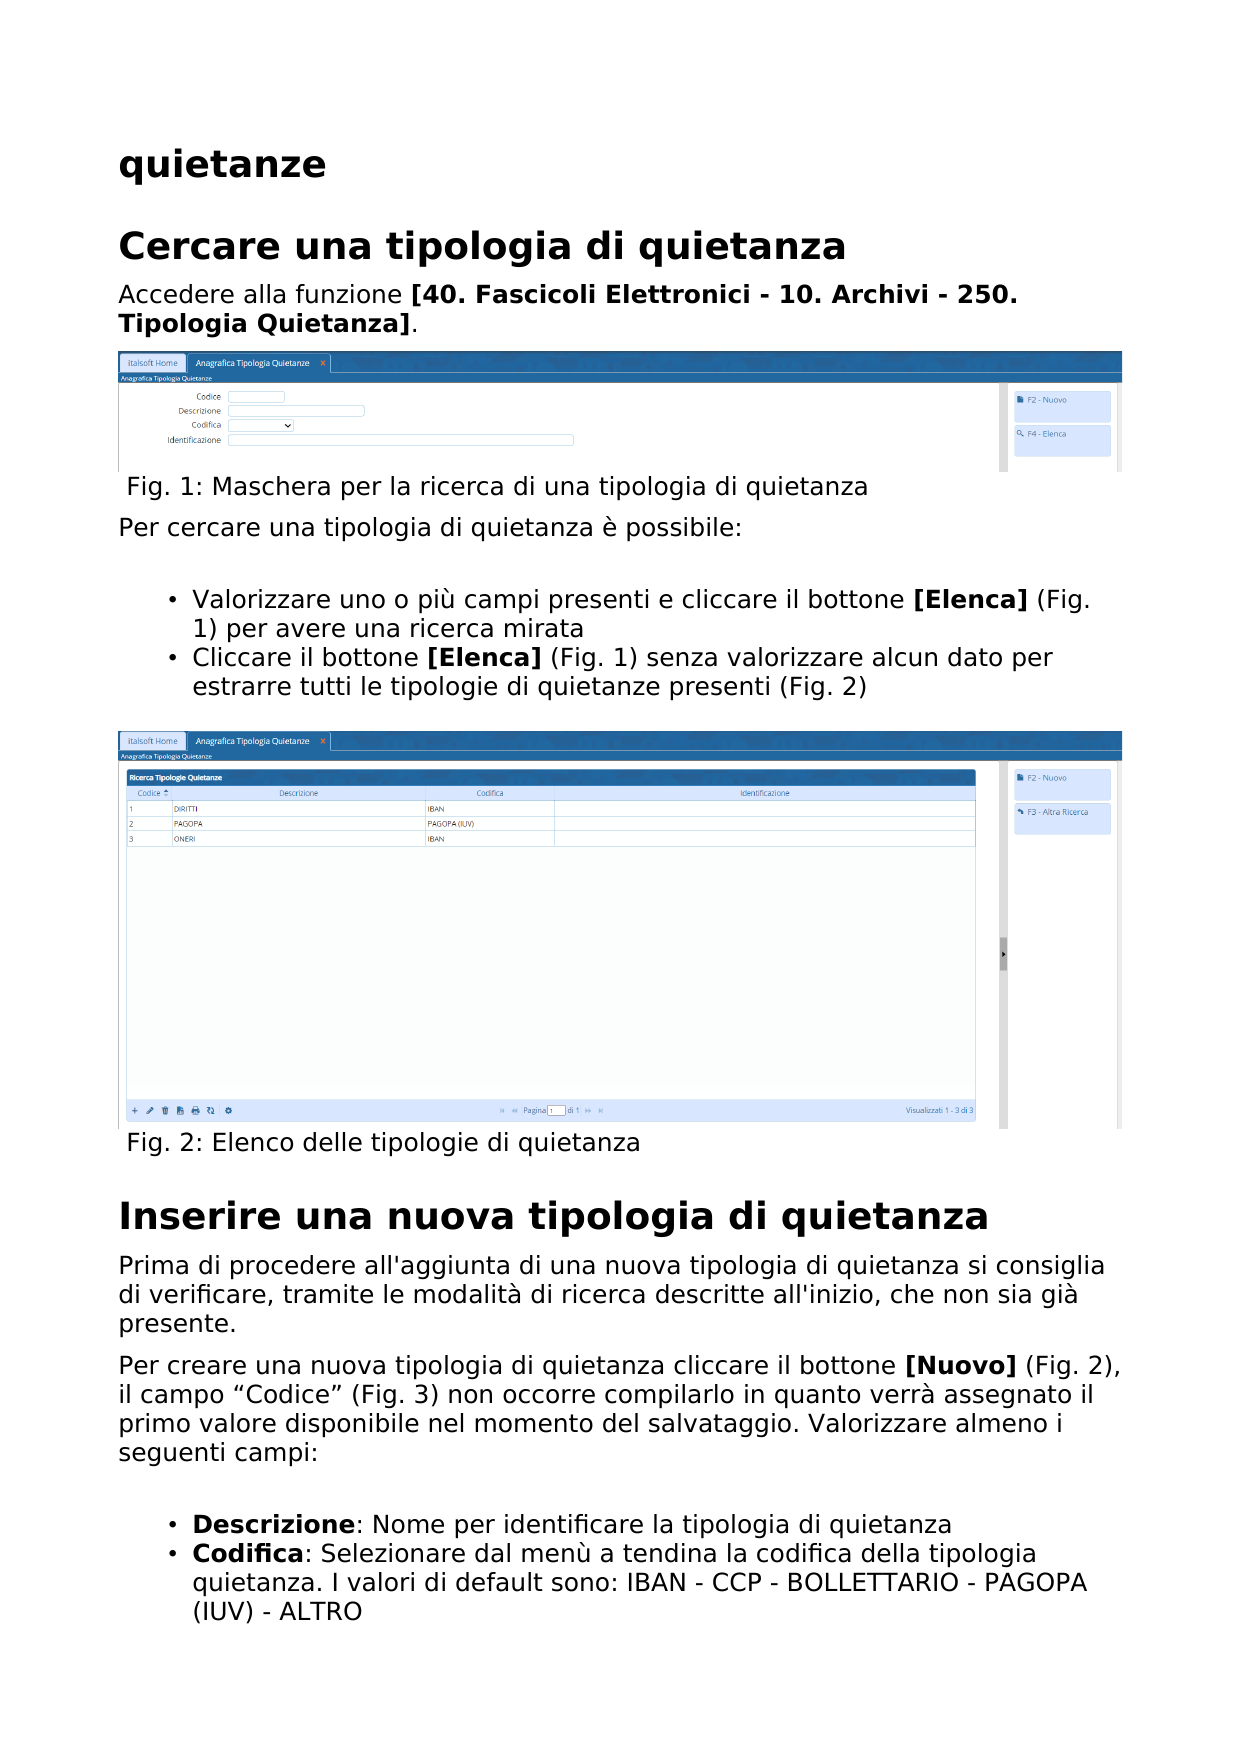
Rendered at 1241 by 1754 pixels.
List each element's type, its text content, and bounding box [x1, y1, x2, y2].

list Valorizzare uno o più campi presenti e cliccare il bottone [Elenca] (Fig. 1) per avere una ricerca mirata [177, 585, 1122, 643]
text Fig. 1: Maschera per la ricerca di una tipologia di quietanza [118, 472, 1122, 501]
list Cliccare il bottone [Elenca] (Fig. 1) senza valorizzare alcun dato per estrarre tutti le tipologie di quietanze presenti (Fig. 2) [177, 643, 1122, 701]
subtitle quietanze [118, 143, 1122, 187]
list Descrizione: Nome per identificare la tipologia di quietanza [177, 1510, 1122, 1539]
picture [118, 731, 1123, 1129]
text Per creare una nuova tipologia di quietanza cliccare il bottone [Nuovo] (Fig. 2), il campo “Codice” (Fig. 3) non occorre compilarlo in quanto verrà assegnato il primo valore disponibile nel momento del salvataggio. Valorizzare almeno i seguenti campi: [118, 1351, 1122, 1468]
subtitle Inserire una nuova tipologia di quietanza [118, 1195, 1122, 1239]
picture [118, 351, 1123, 472]
text Prima di procedere all'aggiunta di una nuova tipologia di quietanza si consiglia di verificare, tramite le modalità di ricerca descritte all'inizio, che non sia già presente. [118, 1251, 1122, 1339]
text Per cercare una tipologia di quietanza è possibile: [118, 514, 1122, 543]
subtitle Cercare una tipologia di quietanza [118, 224, 1122, 268]
text Fig. 2: Elenco delle tipologie di quietanza [118, 1129, 1122, 1157]
text Accedere alla funzione [40. Fascicoli Elettronici - 10. Archivi - 250. Tipologia Quietanza]. [118, 280, 1122, 339]
list Codifica: Selezionare dal menù a tendina la codifica della tipologia quietanza. I valori di default sono: IBAN - CCP - BOLLETTARIO - PAGOPA (IUV) - ALTRO [177, 1539, 1122, 1626]
